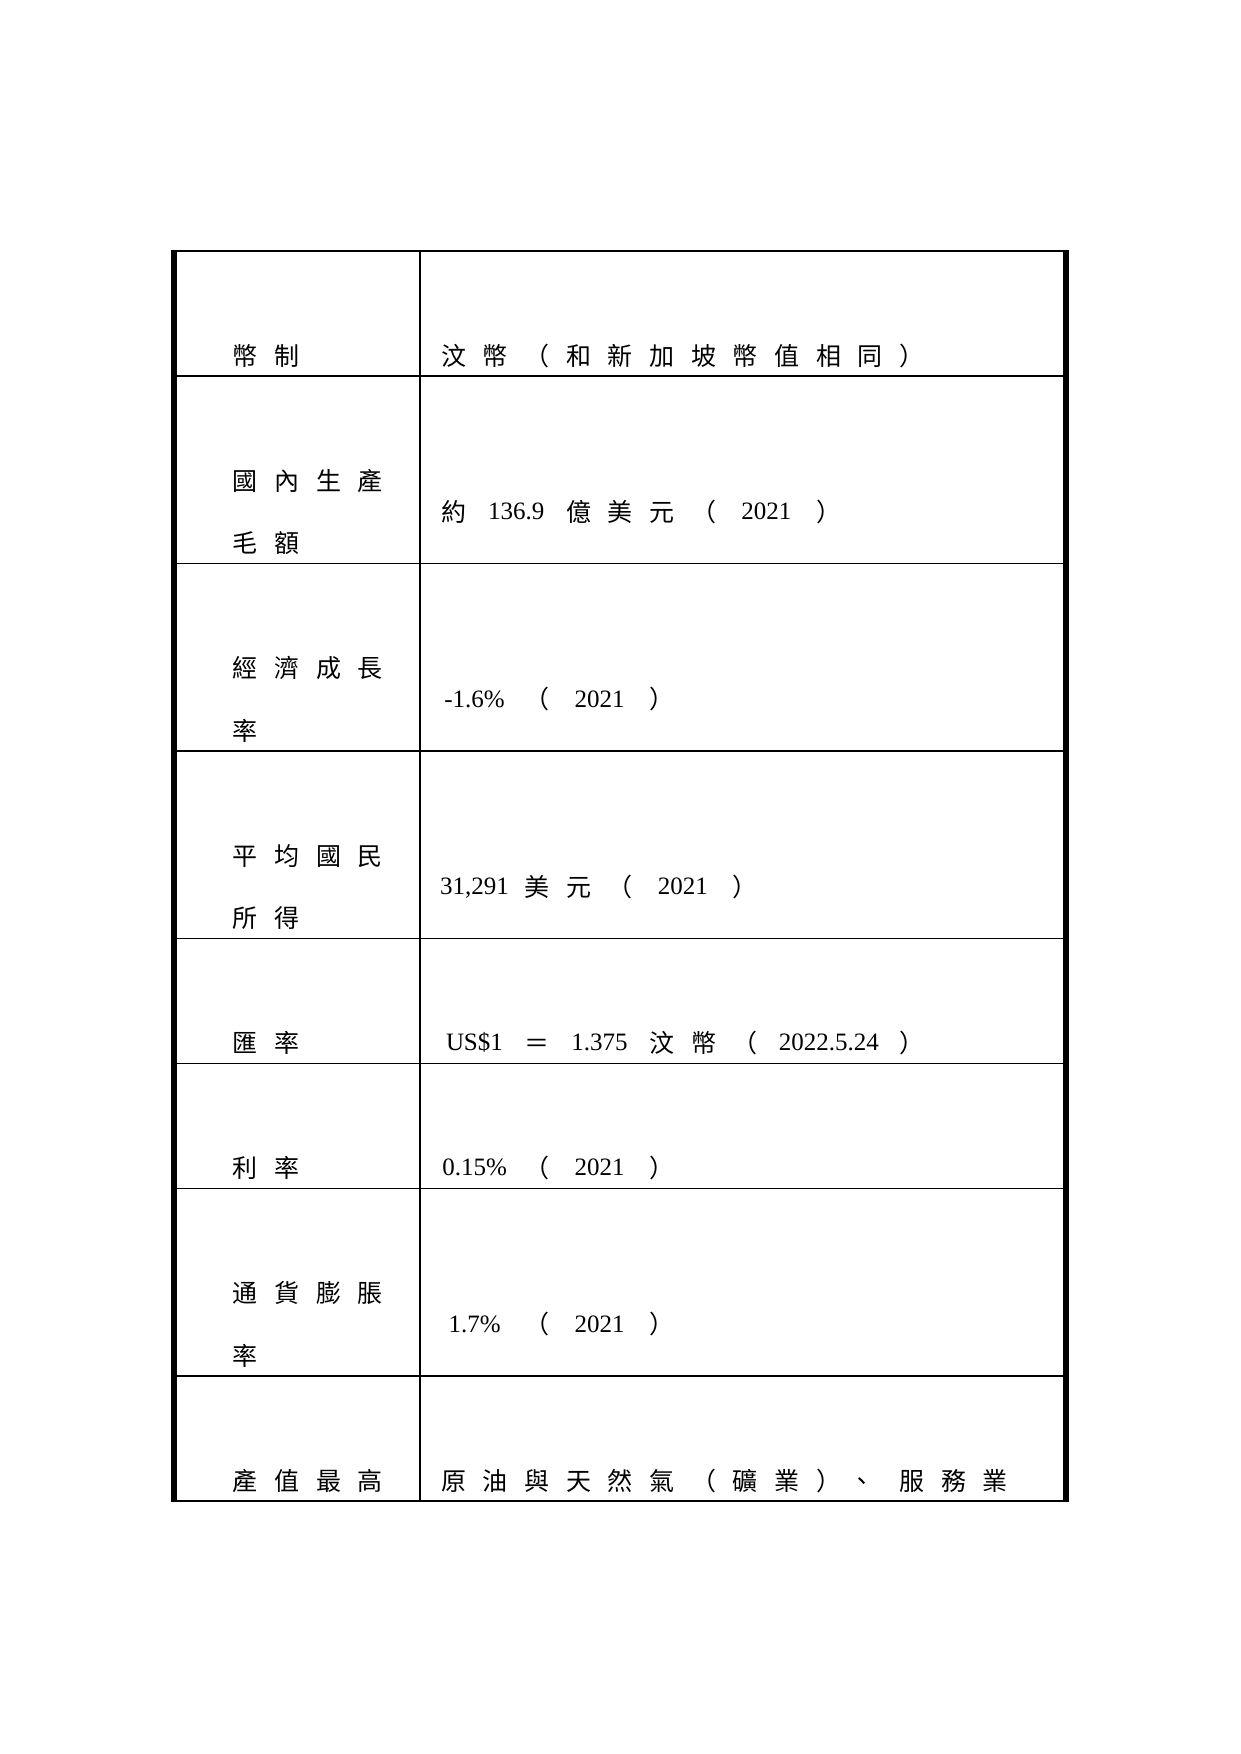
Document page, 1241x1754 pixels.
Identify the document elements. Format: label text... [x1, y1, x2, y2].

table_cell 利率 [177, 1064, 419, 1188]
table_cell 幣制 [177, 252, 419, 375]
table_cell 國內生產毛額 [177, 377, 419, 563]
table_cell 平均國民所得 [177, 752, 419, 938]
table_cell 0.15%（2021） [421, 1064, 1063, 1188]
table_cell 31,291美元（2021） [421, 752, 1063, 938]
table_cell 經濟成長率 [177, 564, 419, 750]
table_cell 約136.9億美元（2021） [421, 377, 1063, 563]
table_cell 通貨膨脹率 [177, 1189, 419, 1375]
table_cell 原油與天然氣（礦業）、服務業 [421, 1377, 1063, 1500]
table_cell 匯率 [177, 939, 419, 1063]
table_cell US$1＝1.375汶幣（2022.5.24） [421, 939, 1063, 1063]
table_cell 1.7%（2021） [421, 1189, 1063, 1375]
table_cell 產值最高 [177, 1377, 419, 1500]
table_cell -1.6%（2021） [421, 564, 1063, 750]
table_cell 汶幣（和新加坡幣值相同） [421, 252, 1063, 375]
